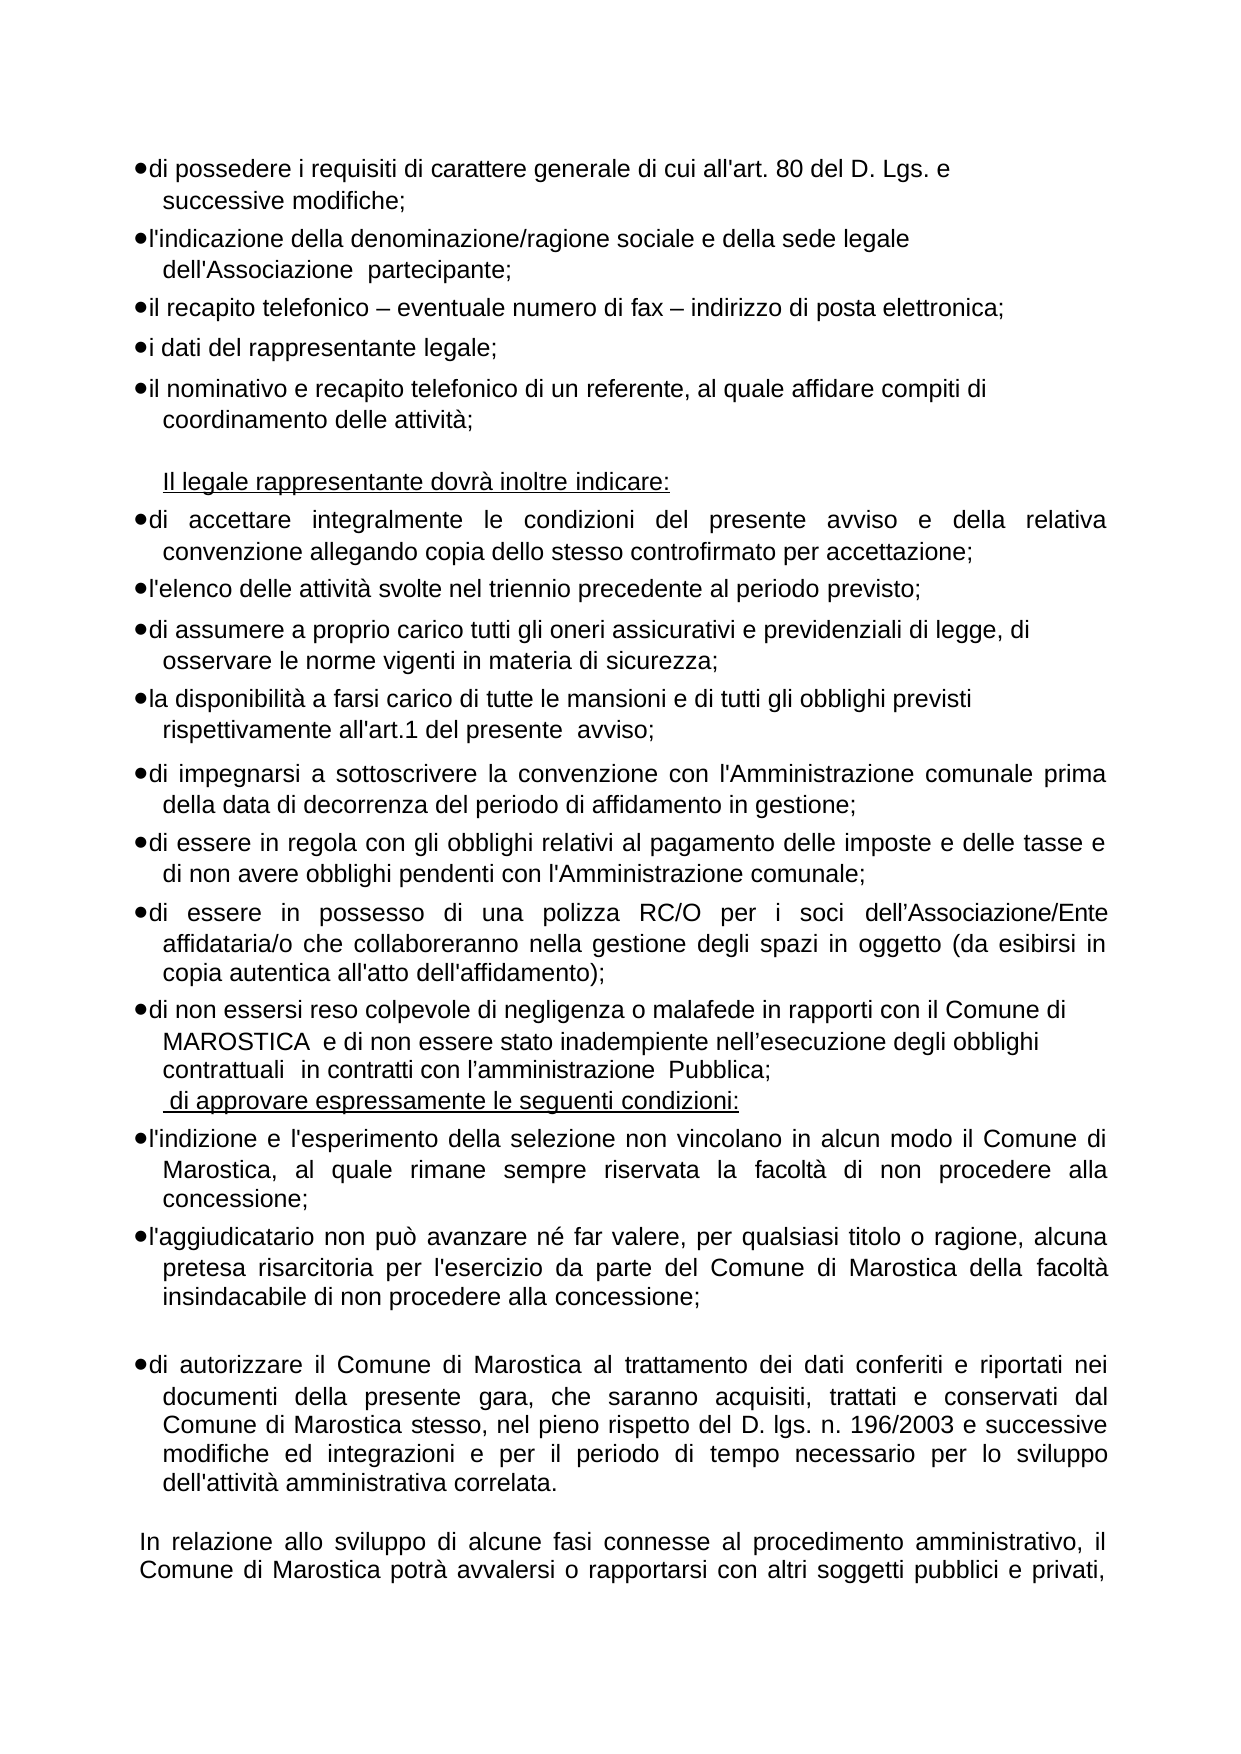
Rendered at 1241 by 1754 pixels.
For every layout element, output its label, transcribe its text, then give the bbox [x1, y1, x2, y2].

list di possedere i requisiti di carattere generale di cui all'art. 80 del D. Lgs. e successive modifiche; [133, 148, 1070, 214]
text In relazione allo sviluppo di alcune fasi connesse al procedimento amministrativo, il Comune di Marostica potrà avvalersi o rapportarsi con altri soggetti pubblici e privati, [139, 1527, 1108, 1584]
list i dati del rappresentante legale; [133, 327, 1122, 365]
list di impegnarsi a sottoscrivere la convenzione con l'Amministrazione comunale prima della data di decorrenza del periodo di affidamento in gestione; [133, 752, 1108, 819]
list l'indizione e l'esperimento della selezione non vincolano in alcun modo il Comune di Marostica, al quale rimane sempre riservata la facoltà di non procedere alla concessione; [133, 1117, 1108, 1213]
list il nominativo e recapito telefonico di un referente, al quale affidare compiti di coordinamento delle attività; [133, 367, 1108, 434]
text Il legale rappresentante dovrà inoltre indicare: [162, 467, 1108, 496]
list il recapito telefonico – eventuale numero di fax – indirizzo di posta elettronica; [133, 286, 1108, 324]
list l'indicazione della denominazione/ragione sociale e della sede legale dell'Associazione partecipante; [133, 217, 1108, 284]
list l'elenco delle attività svolte nel triennio precedente al periodo previsto; [133, 567, 1122, 606]
list di non essersi reso colpevole di negligenza o malafede in rapporti con il Comune di MAROSTICA e di non essere stato inadempiente nell’esecuzione degli obblighi contrattuali in contratti con l’amministrazione Pubblica; [133, 988, 1108, 1084]
list di accettare integralmente le condizioni del presente avviso e della relativa convenzione allegando copia dello stesso controfirmato per accettazione; [133, 498, 1108, 565]
list di essere in possesso di una polizza RC/O per i soci dell’Associazione/Ente affidataria/o che collaboreranno nella gestione degli spazi in oggetto (da esibirsi in copia autentica all'atto dell'affidamento); [133, 891, 1108, 986]
list di autorizzare il Comune di Marostica al trattamento dei dati conferiti e riportati nei documenti della presente gara, che saranno acquisiti, trattati e conservati dal Comune di Marostica stesso, nel pieno rispetto del D. lgs. n. 196/2003 e successive modifiche ed integrazioni e per il periodo di tempo necessario per lo sviluppo dell'attività amministrativa correlata. [133, 1343, 1108, 1497]
text di approvare espressamente le seguenti condizioni: [162, 1086, 1108, 1115]
list di essere in regola con gli obblighi relativi al pagamento delle imposte e delle tasse e di non avere obblighi pendenti con l'Amministrazione comunale; [133, 821, 1108, 888]
list la disponibilità a farsi carico di tutte le mansioni e di tutti gli obblighi previsti rispettivamente all'art.1 del presente avviso; [133, 677, 1107, 744]
list l'aggiudicatario non può avanzare né far valere, per qualsiasi titolo o ragione, alcuna pretesa risarcitoria per l'esercizio da parte del Comune di Marostica della facoltà insindacabile di non procedere alla concessione; [133, 1215, 1108, 1311]
list di assumere a proprio carico tutti gli oneri assicurativi e previdenziali di legge, di osservare le norme vigenti in materia di sicurezza; [133, 608, 1107, 675]
